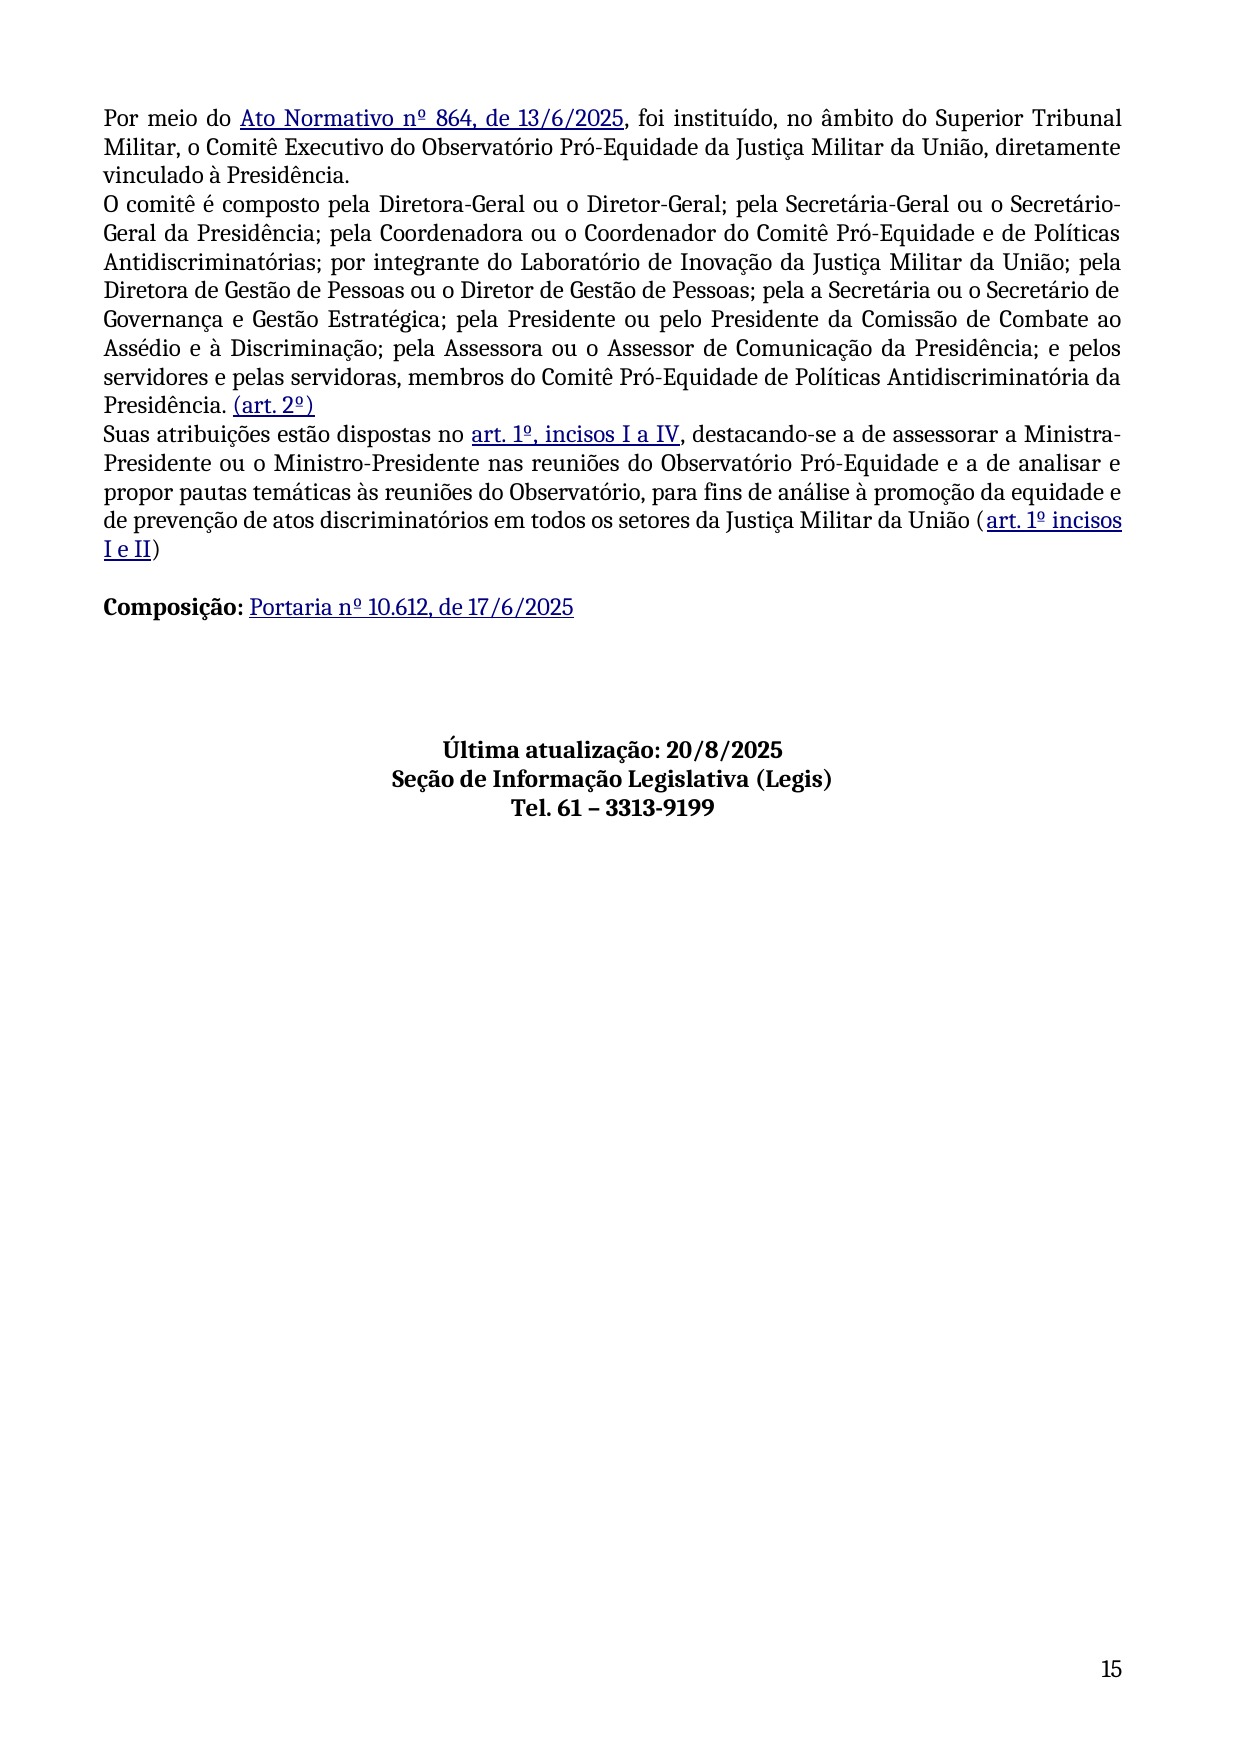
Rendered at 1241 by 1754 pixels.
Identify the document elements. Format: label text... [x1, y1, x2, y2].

text Última atualização: 20/8/2025 [103, 736, 1122, 765]
text Suas atribuições estão dispostas no art. 1º, incisos I a IV, destacando-se a de assessorar a Ministra-Presidente ou o Ministro-Presidente nas reuniões do Observatório Pró-Equidade e a de analisar e propor pautas temáticas às reuniões do Observatório, para fins de análise à promoção da equidade e de prevenção de atos discriminatórios em todos os setores da Justiça Militar da União (art. 1º incisos I e II) [103, 420, 1122, 564]
text O comitê é composto pela Diretora-Geral ou o Diretor-Geral; pela Secretária-Geral ou o Secretário-Geral da Presidência; pela Coordenadora ou o Coordenador do Comitê Pró-Equidade e de Políticas Antidiscriminatórias; por integrante do Laboratório de Inovação da Justiça Militar da União; pela Diretora de Gestão de Pessoas ou o Diretor de Gestão de Pessoas; pela a Secretária ou o Secretário de Governança e Gestão Estratégica; pela Presidente ou pelo Presidente da Comissão de Combate ao Assédio e à Discriminação; pela Assessora ou o Assessor de Comunicação da Presidência; e pelos servidores e pelas servidoras, membros do Comitê Pró-Equidade de Políticas Antidiscriminatória da Presidência. (art. 2º) [103, 190, 1122, 420]
text Composição: Portaria nº 10.612, de 17/6/2025 [103, 592, 1122, 621]
text Por meio do Ato Normativo nº 864, de 13/6/2025, foi instituído, no âmbito do Superior Tribunal Militar, o Comitê Executivo do Observatório Pró-Equidade da Justiça Militar da União, diretamente vinculado à Presidência. [103, 104, 1122, 190]
text Seção de Informação Legislativa (Legis) [103, 765, 1122, 794]
text Tel. 61 – 3313-9199 [103, 794, 1122, 822]
